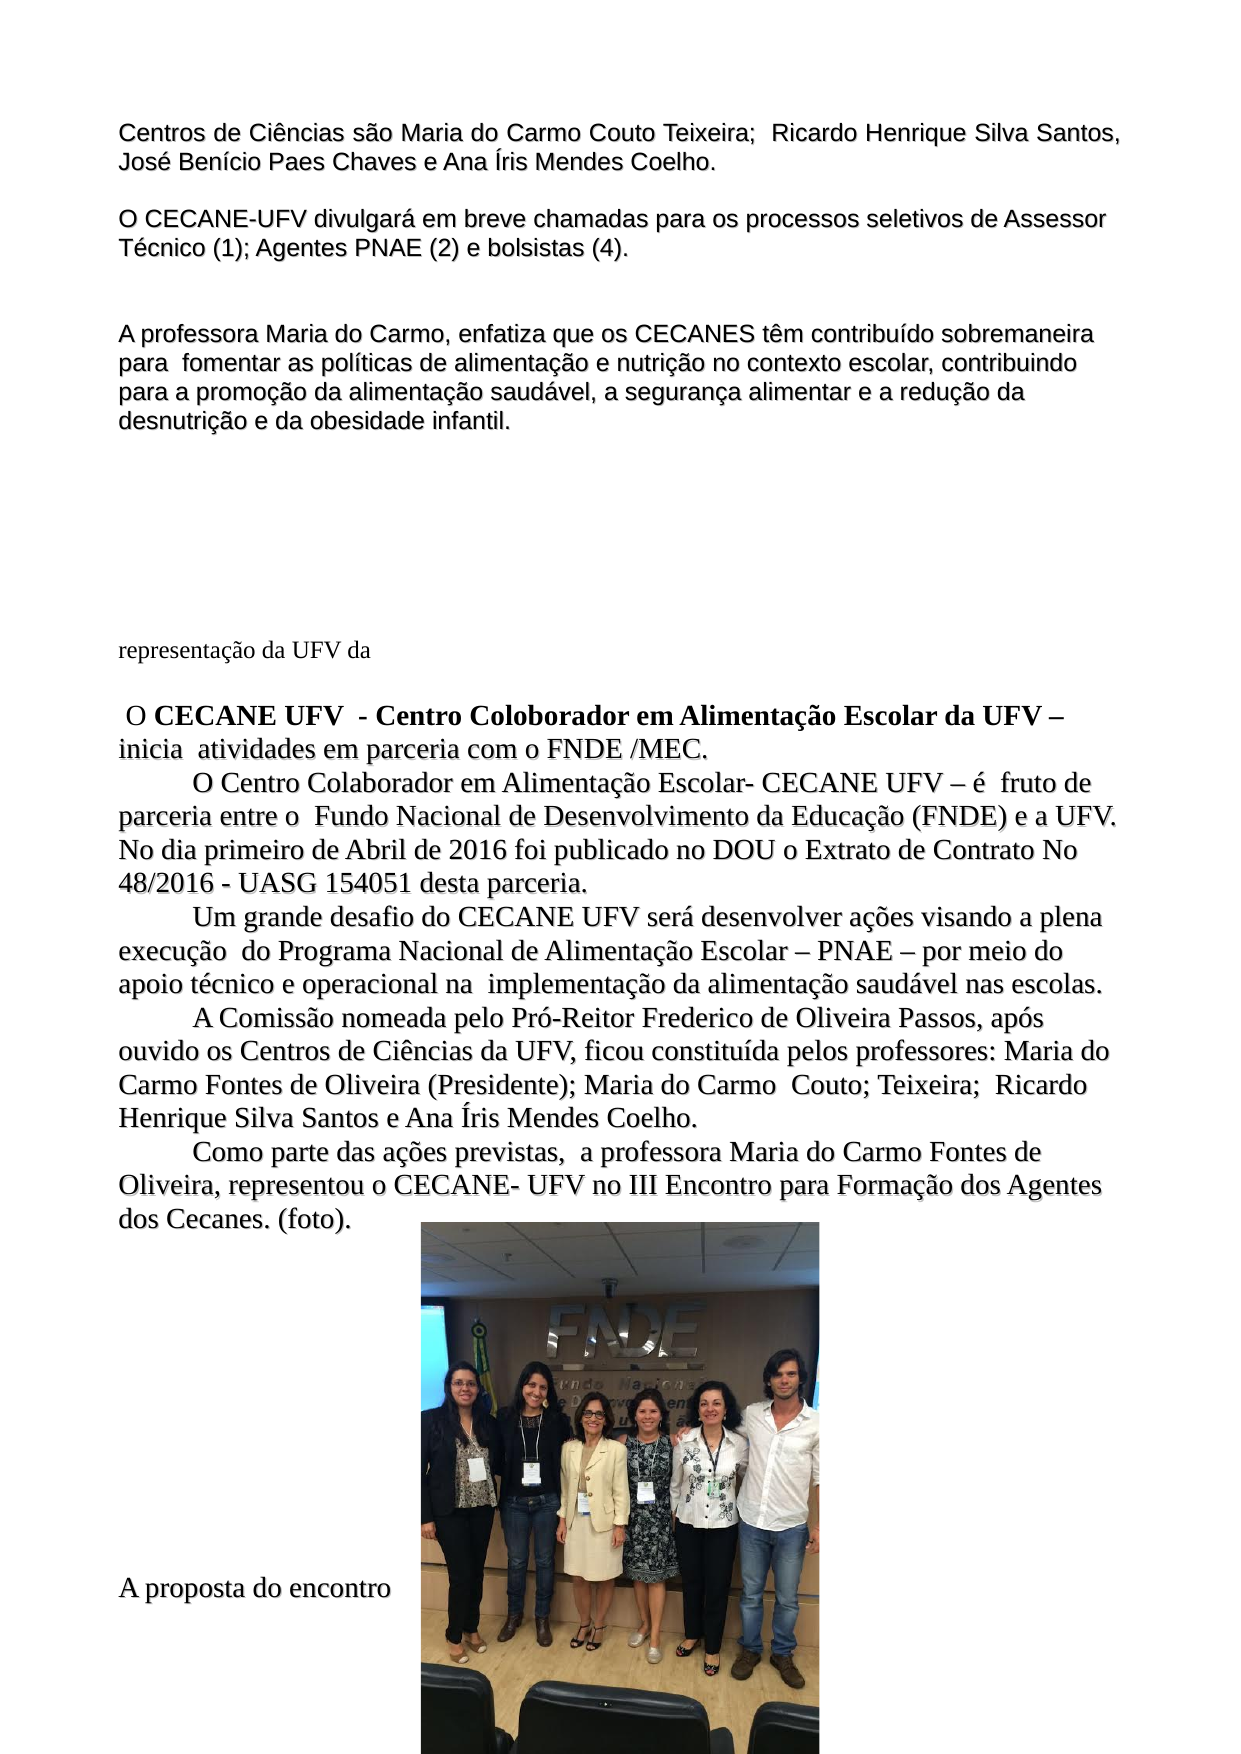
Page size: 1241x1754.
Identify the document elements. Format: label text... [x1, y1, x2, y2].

text Como parte das ações previstas, a professora Maria do Carmo Fontes de Oliveira, representou o CECANE- UFV no III Encontro para Formação dos Agentes dos Cecanes. (foto). [118, 1134, 1122, 1234]
text Um grande desafio do CECANE UFV será desenvolver ações visando a plena execução do Programa Nacional de Alimentação Escolar – PNAE – por meio do apoio técnico e operacional na implementação da alimentação saudável nas escolas. [118, 899, 1122, 1000]
text Centros de Ciências são Maria do Carmo Couto Teixeira; Ricardo Henrique Silva Santos, José Benício Paes Chaves e Ana Íris Mendes Coelho. [118, 118, 1122, 176]
text [820, 1570, 1122, 1603]
text O CECANE UFV - Centro Coloborador em Alimentação Escolar da UFV – [118, 698, 1122, 731]
text O Centro Colaborador em Alimentação Escolar- CECANE UFV – é fruto de parceria entre o Fundo Nacional de Desenvolvimento da Educação (FNDE) e a UFV. No dia primeiro de Abril de 2016 foi publicado no DOU o Extrato de Contrato No 48/2016 - UASG 154051 desta parceria. [118, 765, 1122, 899]
text A Comissão nomeada pelo Pró-Reitor Frederico de Oliveira Passos, após ouvido os Centros de Ciências da UFV, ficou constituída pelos professores: Maria do Carmo Fontes de Oliveira (Presidente); Maria do Carmo Couto; Teixeira; Ricardo Henrique Silva Santos e Ana Íris Mendes Coelho. [118, 1000, 1122, 1134]
text A proposta do encontro [118, 1570, 420, 1603]
text representação da UFV da [118, 636, 1122, 664]
picture [420, 1222, 820, 1754]
text A professora Maria do Carmo, enfatiza que os CECANES têm contribuído sobremaneira para fomentar as políticas de alimentação e nutrição no contexto escolar, contribuindo para a promoção da alimentação saudável, a segurança alimentar e a redução da desnutrição e da obesidade infantil. [118, 319, 1122, 434]
text O CECANE-UFV divulgará em breve chamadas para os processos seletivos de Assessor Técnico (1); Agentes PNAE (2) e bolsistas (4). [118, 204, 1122, 262]
text inicia atividades em parceria com o FNDE /MEC. [118, 731, 1122, 765]
